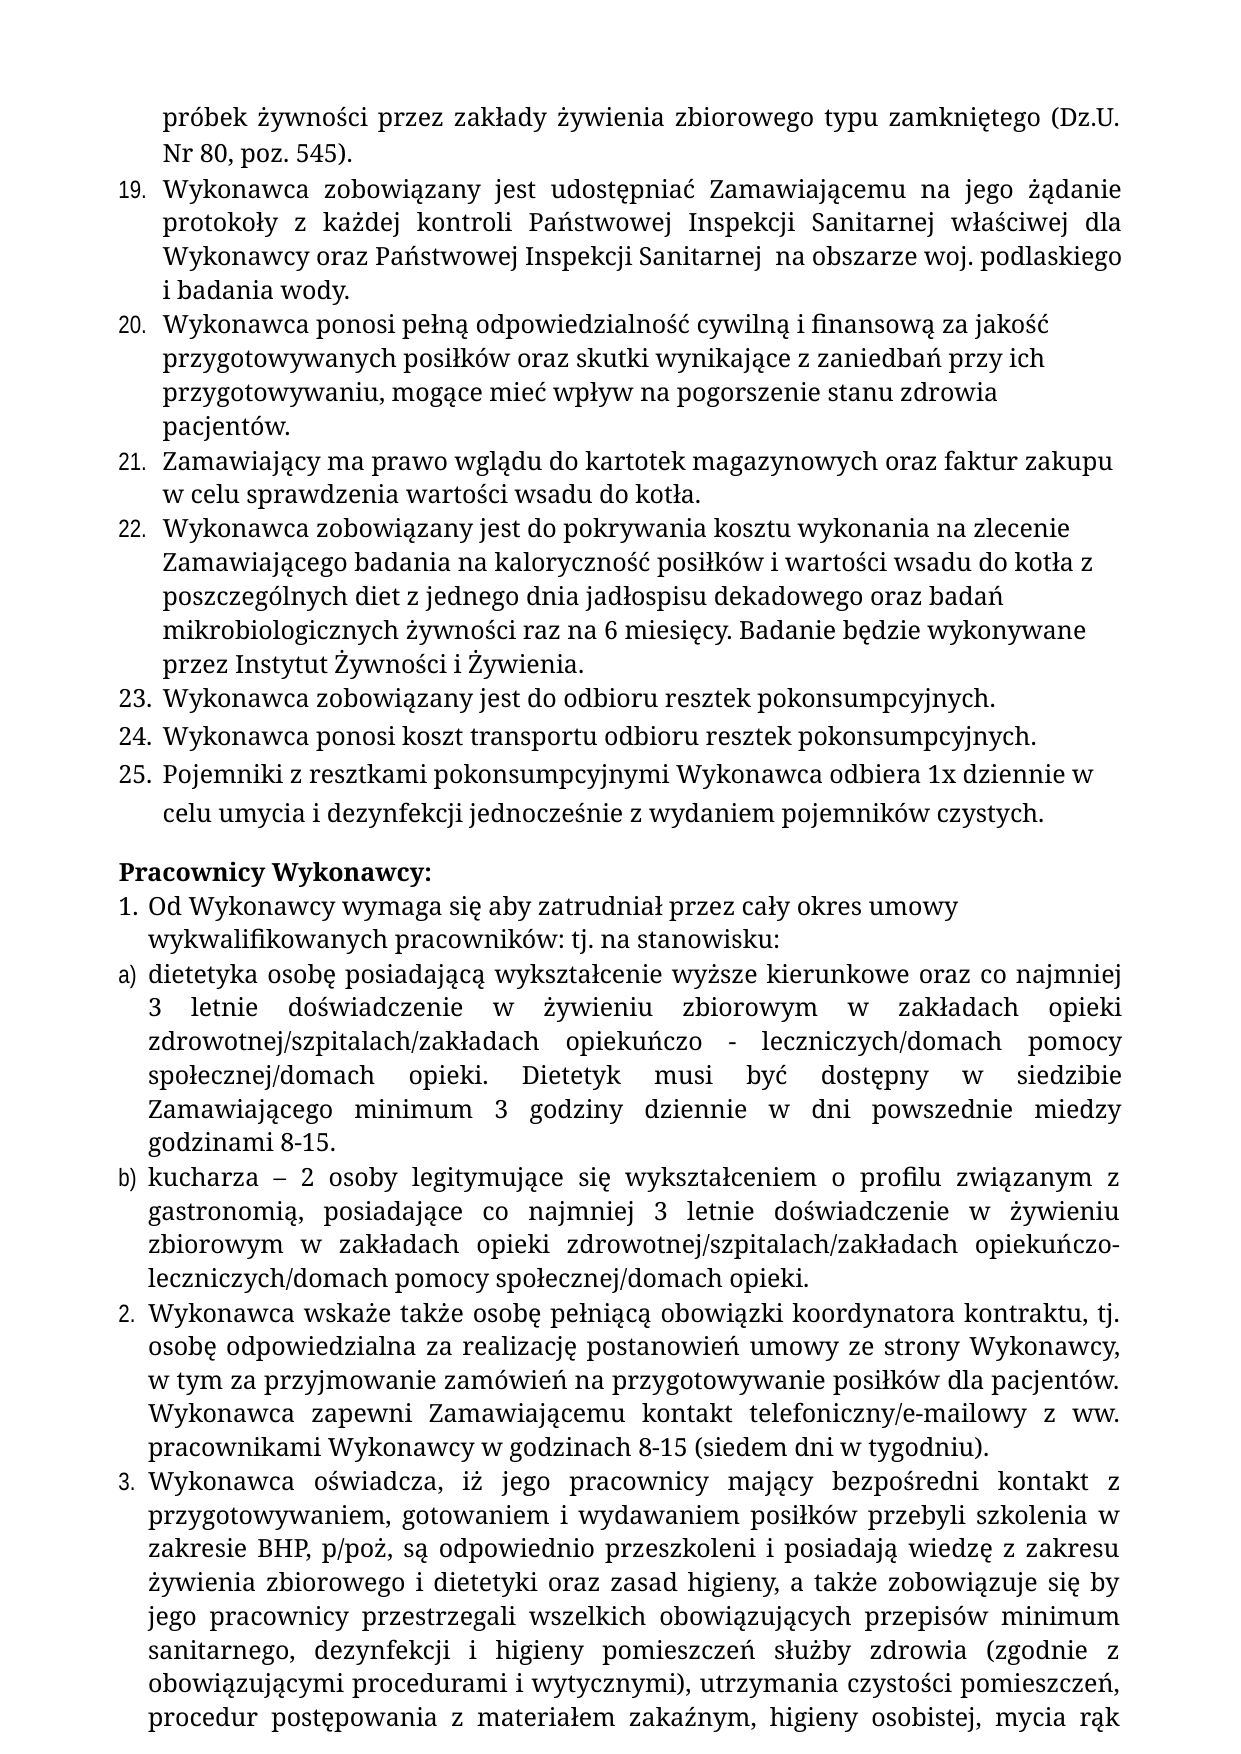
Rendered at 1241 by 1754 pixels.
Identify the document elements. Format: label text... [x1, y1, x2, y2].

text Pracownicy Wykonawcy: [119, 855, 1123, 889]
list Wykonawca wskaże także osobę pełniącą obowiązki koordynatora kontraktu, tj. osobę odpowiedzialna za realizację postanowień umowy ze strony Wykonawcy, w tym za przyjmowanie zamówień na przygotowywanie posiłków dla pacjentów. Wykonawca zapewni Zamawiającemu kontakt telefoniczny/e-mailowy z ww. pracownikami Wykonawcy w godzinach 8-15 (siedem dni w tygodniu). [118, 1295, 1121, 1464]
list próbek żywności przez zakłady żywienia zbiorowego typu zamkniętego (Dz.U. Nr 80, poz. 545). [118, 100, 1121, 169]
list dietetyka osobę posiadającą wykształcenie wyższe kierunkowe oraz co najmniej 3 letnie doświadczenie w żywieniu zbiorowym w zakładach opieki zdrowotnej/szpitalach/zakładach opiekuńczo - leczniczych/domach pomocy społecznej/domach opieki. Dietetyk musi być dostępny w siedzibie Zamawiającego minimum 3 godziny dziennie w dni powszednie miedzy godzinami 8-15. [118, 957, 1123, 1159]
list Pojemniki z resztkami pokonsumpcyjnymi Wykonawca odbiera 1x dziennie w celu umycia i dezynfekcji jednocześnie z wydaniem pojemników czystych. [118, 757, 1121, 829]
list kucharza – 2 osoby legitymujące się wykształceniem o profilu związanym z gastronomią, posiadające co najmniej 3 letnie doświadczenie w żywieniu zbiorowym w zakładach opieki zdrowotnej/szpitalach/zakładach opiekuńczo-leczniczych/domach pomocy społecznej/domach opieki. [118, 1160, 1121, 1295]
list Zamawiający ma prawo wglądu do kartotek magazynowych oraz faktur zakupu w celu sprawdzenia wartości wsadu do kotła. [118, 443, 1123, 510]
list Wykonawca ponosi pełną odpowiedzialność cywilną i finansową za jakość przygotowywanych posiłków oraz skutki wynikające z zaniedbań przy ich przygotowywaniu, mogące mieć wpływ na pogorszenie stanu zdrowia pacjentów. [118, 307, 1123, 443]
list Wykonawca ponosi koszt transportu odbioru resztek pokonsumpcyjnych. [118, 718, 1123, 753]
list Wykonawca oświadcza, iż jego pracownicy mający bezpośredni kontakt z przygotowywaniem, gotowaniem i wydawaniem posiłków przebyli szkolenia w zakresie BHP, p/poż, są odpowiednio przeszkoleni i posiadają wiedzę z zakresu żywienia zbiorowego i dietetyki oraz zasad higieny, a także zobowiązuje się by jego pracownicy przestrzegali wszelkich obowiązujących przepisów minimum sanitarnego, dezynfekcji i higieny pomieszczeń służby zdrowia (zgodnie z obowiązującymi procedurami i wytycznymi), utrzymania czystości pomieszczeń, procedur postępowania z materiałem zakaźnym, higieny osobistej, mycia rąk [118, 1464, 1121, 1734]
list Wykonawca zobowiązany jest do odbioru resztek pokonsumpcyjnych. [118, 681, 1123, 715]
list Wykonawca zobowiązany jest do pokrywania kosztu wykonania na zlecenie Zamawiającego badania na kaloryczność posiłków i wartości wsadu do kotła z poszczególnych diet z jednego dnia jadłospisu dekadowego oraz badań mikrobiologicznych żywności raz na 6 miesięcy. Badanie będzie wykonywane przez Instytut Żywności i Żywienia. [118, 511, 1123, 681]
list Wykonawca zobowiązany jest udostępniać Zamawiającemu na jego żądanie protokoły z każdej kontroli Państwowej Inspekcji Sanitarnej właściwej dla Wykonawcy oraz Państwowej Inspekcji Sanitarnej na obszarze woj. podlaskiego i badania wody. [118, 172, 1123, 307]
list Od Wykonawcy wymaga się aby zatrudniał przez cały okres umowy wykwalifikowanych pracowników: tj. na stanowisku: [118, 889, 1123, 956]
